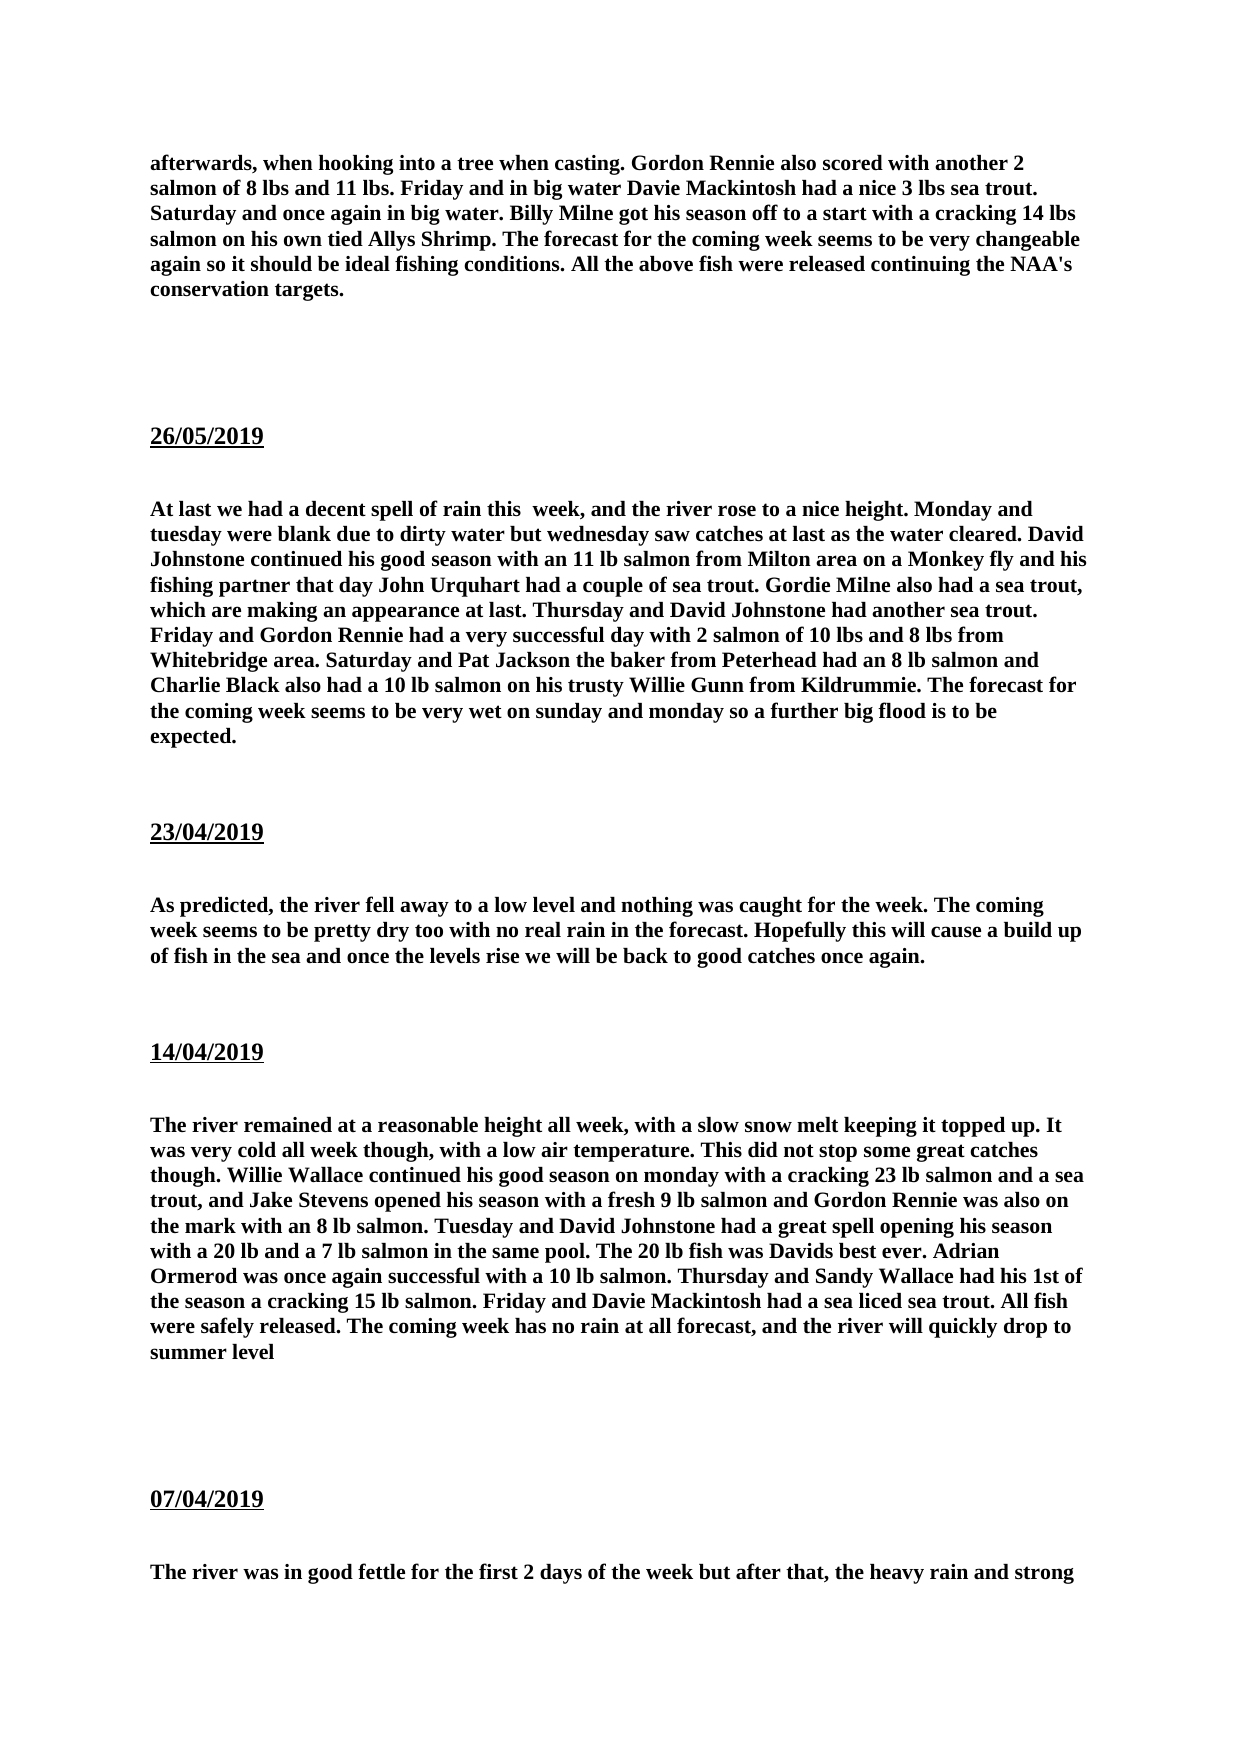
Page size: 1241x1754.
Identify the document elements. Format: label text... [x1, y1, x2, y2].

text 07/04/2019 [150, 1484, 1090, 1513]
text ​ [150, 989, 1090, 1016]
text 23/04/2019 [150, 817, 1090, 846]
text ​ [150, 322, 1090, 351]
text The river was in good fettle for the first 2 days of the week but after that, the heavy rain and strong [150, 1533, 1090, 1584]
text afterwards, when hooking into a tree when casting. Gordon Rennie also scored with another 2 salmon of 8 lbs and 11 lbs. Friday and in big water Davie Mackintosh had a nice 3 lbs sea trout. Saturday and once again in big water. Billy Milne got his season off to a start with a cracking 14 lbs salmon on his own tied Allys Shrimp. The forecast for the coming week seems to be very changeable again so it should be ideal fishing conditions. All the above fish were released continuing the NAA's conservation targets. [150, 150, 1090, 301]
text ​ [150, 372, 1090, 400]
text At last we had a decent spell of rain this week, and the river rose to a nice height. Monday and tuesday were blank due to dirty water but wednesday saw catches at last as the water cleared. David Johnstone continued his good season with an 11 lb salmon from Milton area on a Monkey fly and his fishing partner that day John Urquhart had a couple of sea trout. Gordie Milne also had a sea trout, which are making an appearance at last. Thursday and David Johnstone had another sea trout. Friday and Gordon Rennie had a very successful day with 2 salmon of 10 lbs and 8 lbs from Whitebridge area. Saturday and Pat Jackson the baker from Peterhead had an 8 lb salmon and Charlie Black also had a 10 lb salmon on his trusty Willie Gunn from Kildrummie. The forecast for the coming week seems to be very wet on sunday and monday so a further big flood is to be expected. [150, 471, 1090, 748]
text 14/04/2019 [150, 1037, 1090, 1066]
text ​ [150, 1434, 1090, 1463]
text The river remained at a reasonable height all week, with a slow snow melt keeping it topped up. It was very cold all week though, with a low air temperature. This did not stop some great catches though. Willie Wallace continued his good season on monday with a cracking 23 lb salmon and a sea trout, and Jake Stevens opened his season with a fresh 9 lb salmon and Gordon Rennie was also on the mark with an 8 lb salmon. Tuesday and David Johnstone had a great spell opening his season with a 20 lb and a 7 lb salmon in the same pool. The 20 lb fish was Davids best ever. Adrian Ormerod was once again successful with a 10 lb salmon. Thursday and Sandy Wallace had his 1st of the season a cracking 15 lb salmon. Friday and Davie Mackintosh had a sea liced sea trout. All fish were safely released. The coming week has no rain at all forecast, and the river will quickly drop to summer level [150, 1087, 1090, 1364]
text 26/05/2019 [150, 421, 1090, 450]
text As predicted, the river fell away to a low level and nothing was caught for the week. The coming week seems to be pretty dry too with no real rain in the forecast. Hopefully this will cause a build up of fish in the sea and once the levels rise we will be back to good catches once again. [150, 867, 1090, 968]
text ​ [150, 1385, 1090, 1413]
text ​ [150, 769, 1090, 797]
